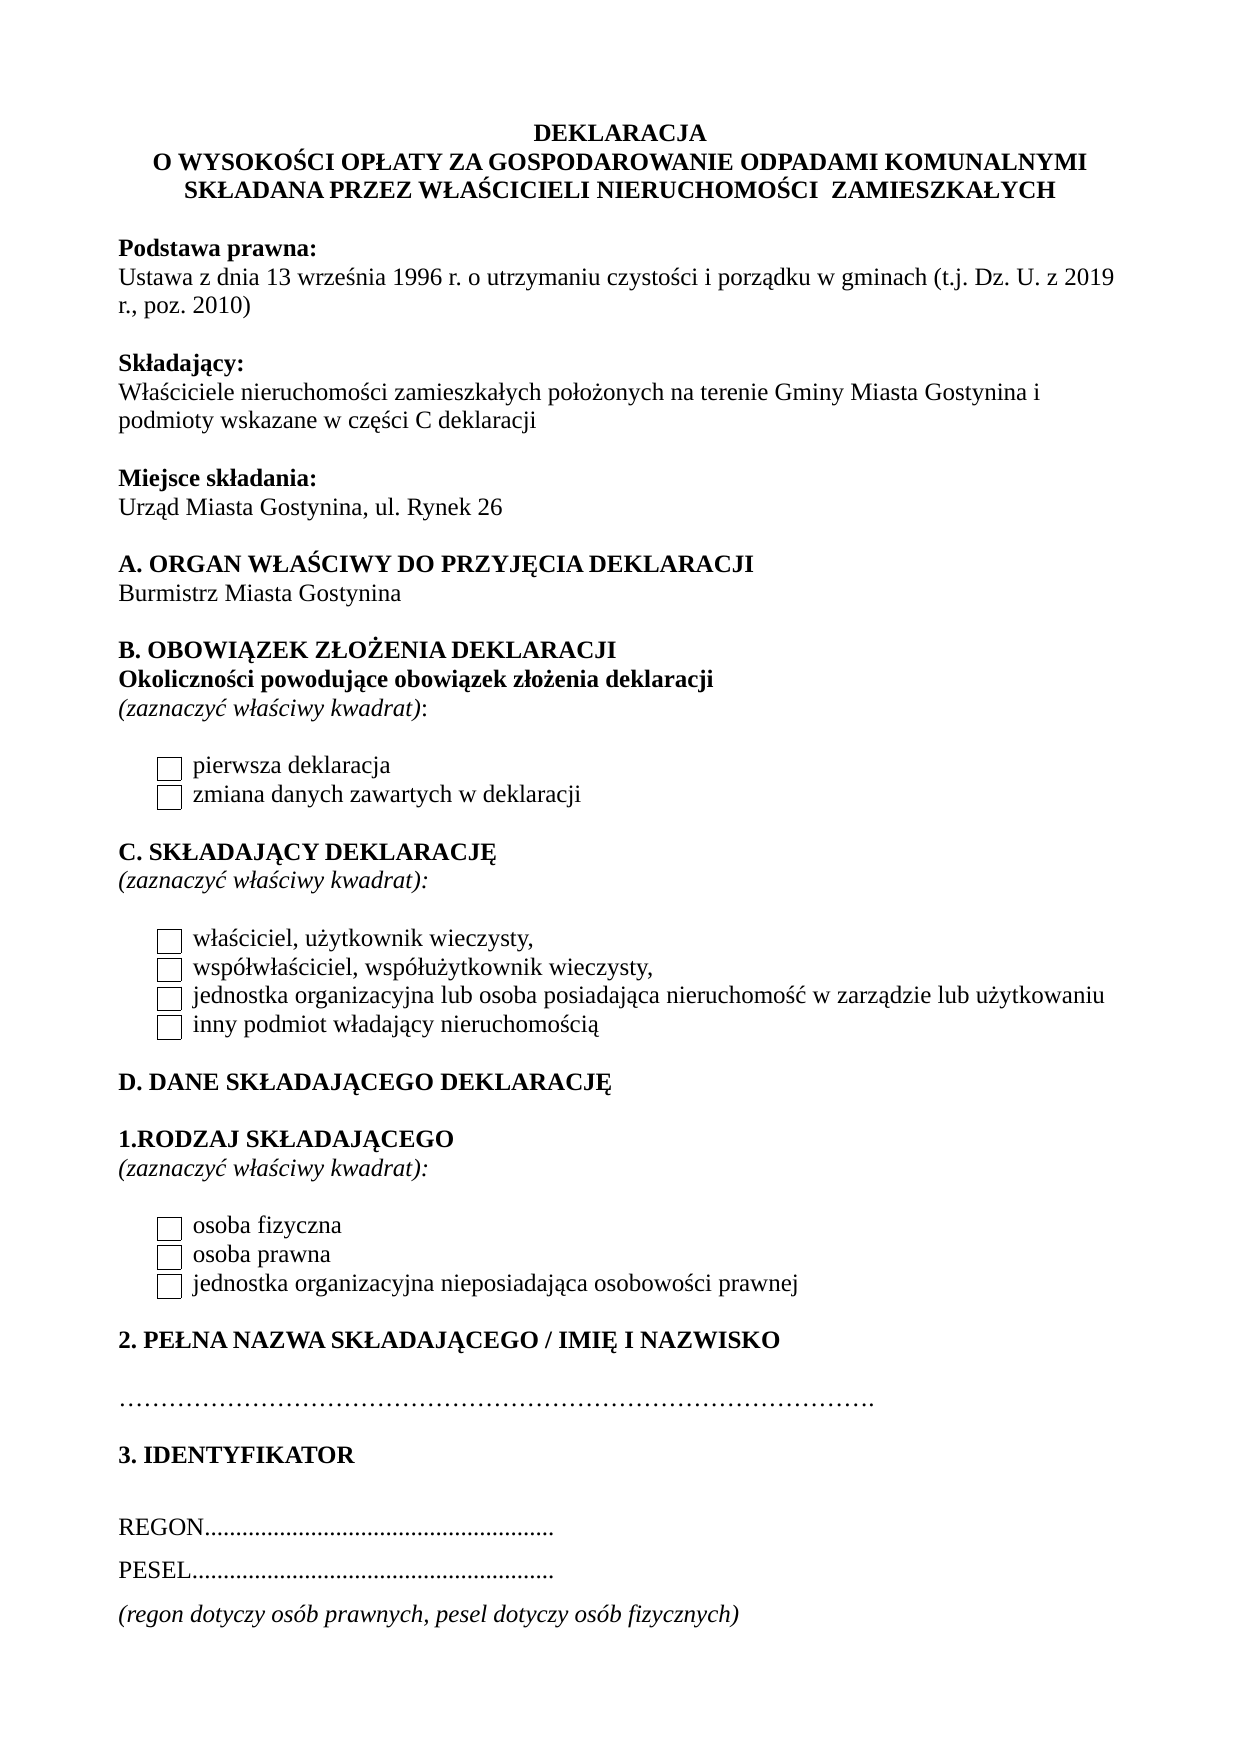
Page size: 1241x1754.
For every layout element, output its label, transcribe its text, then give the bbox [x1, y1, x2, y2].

text 1.RODZAJ SKŁADAJĄCEGO [118, 1124, 1122, 1153]
text D. DANE SKŁADAJĄCEGO DEKLARACJĘ [118, 1067, 1122, 1096]
text (regon dotyczy osób prawnych, pesel dotyczy osób fizycznych) [118, 1599, 1122, 1627]
text Właściciele nieruchomości zamieszkałych położonych na terenie Gminy Miasta Gostynina i podmioty wskazane w części C deklaracji [118, 377, 1122, 434]
text (zaznaczyć właściwy kwadrat): [118, 1153, 1122, 1182]
text [158, 758, 181, 780]
text (zaznaczyć właściwy kwadrat): [118, 693, 1122, 722]
text [158, 1246, 181, 1269]
text (zaznaczyć właściwy kwadrat): [118, 866, 1122, 894]
text [158, 1218, 181, 1240]
text Urząd Miasta Gostynina, ul. Rynek 26 [118, 492, 1122, 521]
text właściciel, użytkownik wieczysty, [118, 923, 1122, 952]
text 2. PEŁNA NAZWA SKŁADAJĄCEGO / IMIĘ I NAZWISKO [118, 1326, 1122, 1354]
text jednostka organizacyjna lub osoba posiadająca nieruchomość w zarządzie lub użytkowaniu [118, 981, 1122, 1009]
text PESEL.......................................................... [118, 1556, 1122, 1584]
text Składający: [118, 348, 1122, 377]
text osoba prawna [118, 1239, 1122, 1268]
text C. SKŁADAJĄCY DEKLARACJĘ [118, 837, 1122, 866]
text inny podmiot władający nieruchomością [118, 1009, 1122, 1038]
text B. OBOWIĄZEK ZŁOŻENIA DEKLARACJI [118, 636, 1122, 664]
text współwłaściciel, współużytkownik wieczysty, [118, 952, 1122, 981]
text 3. IDENTYFIKATOR [118, 1441, 1122, 1469]
text Ustawa z dnia 13 września 1996 r. o utrzymaniu czystości i porządku w gminach (t.j. Dz. U. z 2019 r., poz. 2010) [118, 262, 1122, 319]
text Podstawa prawna: [118, 233, 1122, 262]
text O WYSOKOŚCI OPŁATY ZA GOSPODAROWANIE ODPADAMI KOMUNALNYMI [118, 147, 1122, 176]
text REGON........................................................ [118, 1512, 1122, 1541]
text DEKLARACJA [118, 118, 1122, 147]
text zmiana danych zawartych w deklaracji [118, 779, 1122, 808]
text Okoliczności powodujące obowiązek złożenia deklaracji [118, 664, 1122, 693]
text A. ORGAN WŁAŚCIWY DO PRZYJĘCIA DEKLARACJI [118, 549, 1122, 578]
text ………………………………………………………………………………. [118, 1383, 1122, 1412]
text jednostka organizacyjna nieposiadająca osobowości prawnej [118, 1268, 1122, 1297]
text SKŁADANA PRZEZ WŁAŚCICIELI NIERUCHOMOŚCI ZAMIESZKAŁYCH [118, 176, 1122, 204]
text Miejsce składania: [118, 463, 1122, 492]
text osoba fizyczna [118, 1211, 1122, 1239]
text pierwsza deklaracja [118, 751, 1122, 779]
text Burmistrz Miasta Gostynina [118, 578, 1122, 607]
